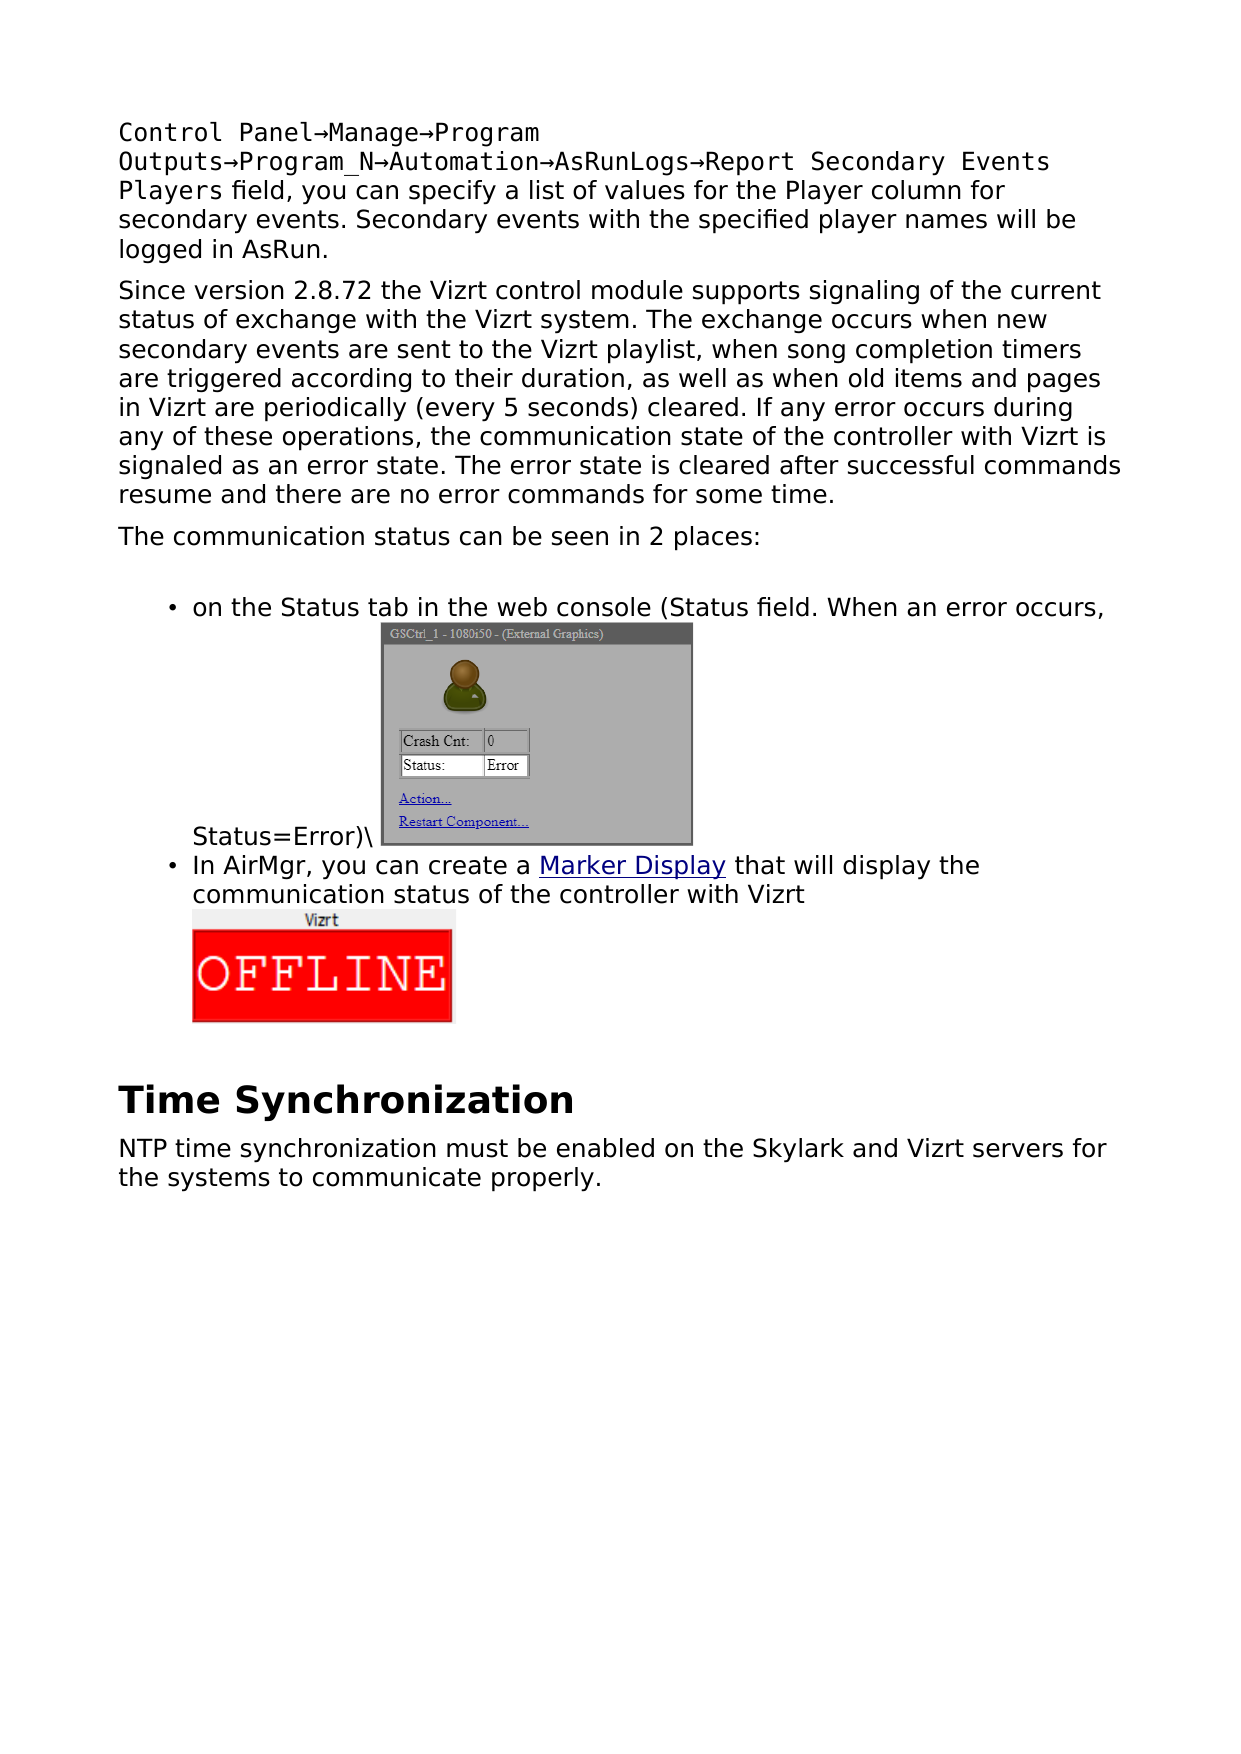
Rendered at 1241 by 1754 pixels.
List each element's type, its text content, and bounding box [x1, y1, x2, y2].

text Since version 2.8.72 the Vizrt control module supports signaling of the current status of exchange with the Vizrt system. The exchange occurs when new secondary events are sent to the Vizrt playlist, when song completion timers are triggered according to their duration, as well as when old items and pages in Vizrt are periodically (every 5 seconds) cleared. If any error occurs during any of these operations, the communication state of the controller with Vizrt is signaled as an error state. The error state is cleared after successful commands resume and there are no error commands for some time. [118, 276, 1122, 510]
list on the Status tab in the web console (Status field. When an error occurs, Status=Error)\ [177, 593, 1122, 851]
subtitle Time Synchronization [118, 1078, 1122, 1122]
list In AirMgr, you can create a Marker Display that will display the communication status of the controller with Vizrt [177, 851, 1122, 1024]
picture [380, 622, 694, 846]
text Control Panel→Manage→Program Outputs→Program_N→Automation→AsRunLogs→Report Secondary Events Players field, you can specify a list of values for the Player column for secondary events. Secondary events with the specified player names will be logged in AsRun. [118, 118, 1122, 264]
picture [192, 909, 457, 1024]
text The communication status can be seen in 2 places: [118, 522, 1122, 551]
text NTP time synchronization must be enabled on the Skylark and Vizrt servers for the systems to communicate properly. [118, 1134, 1122, 1193]
